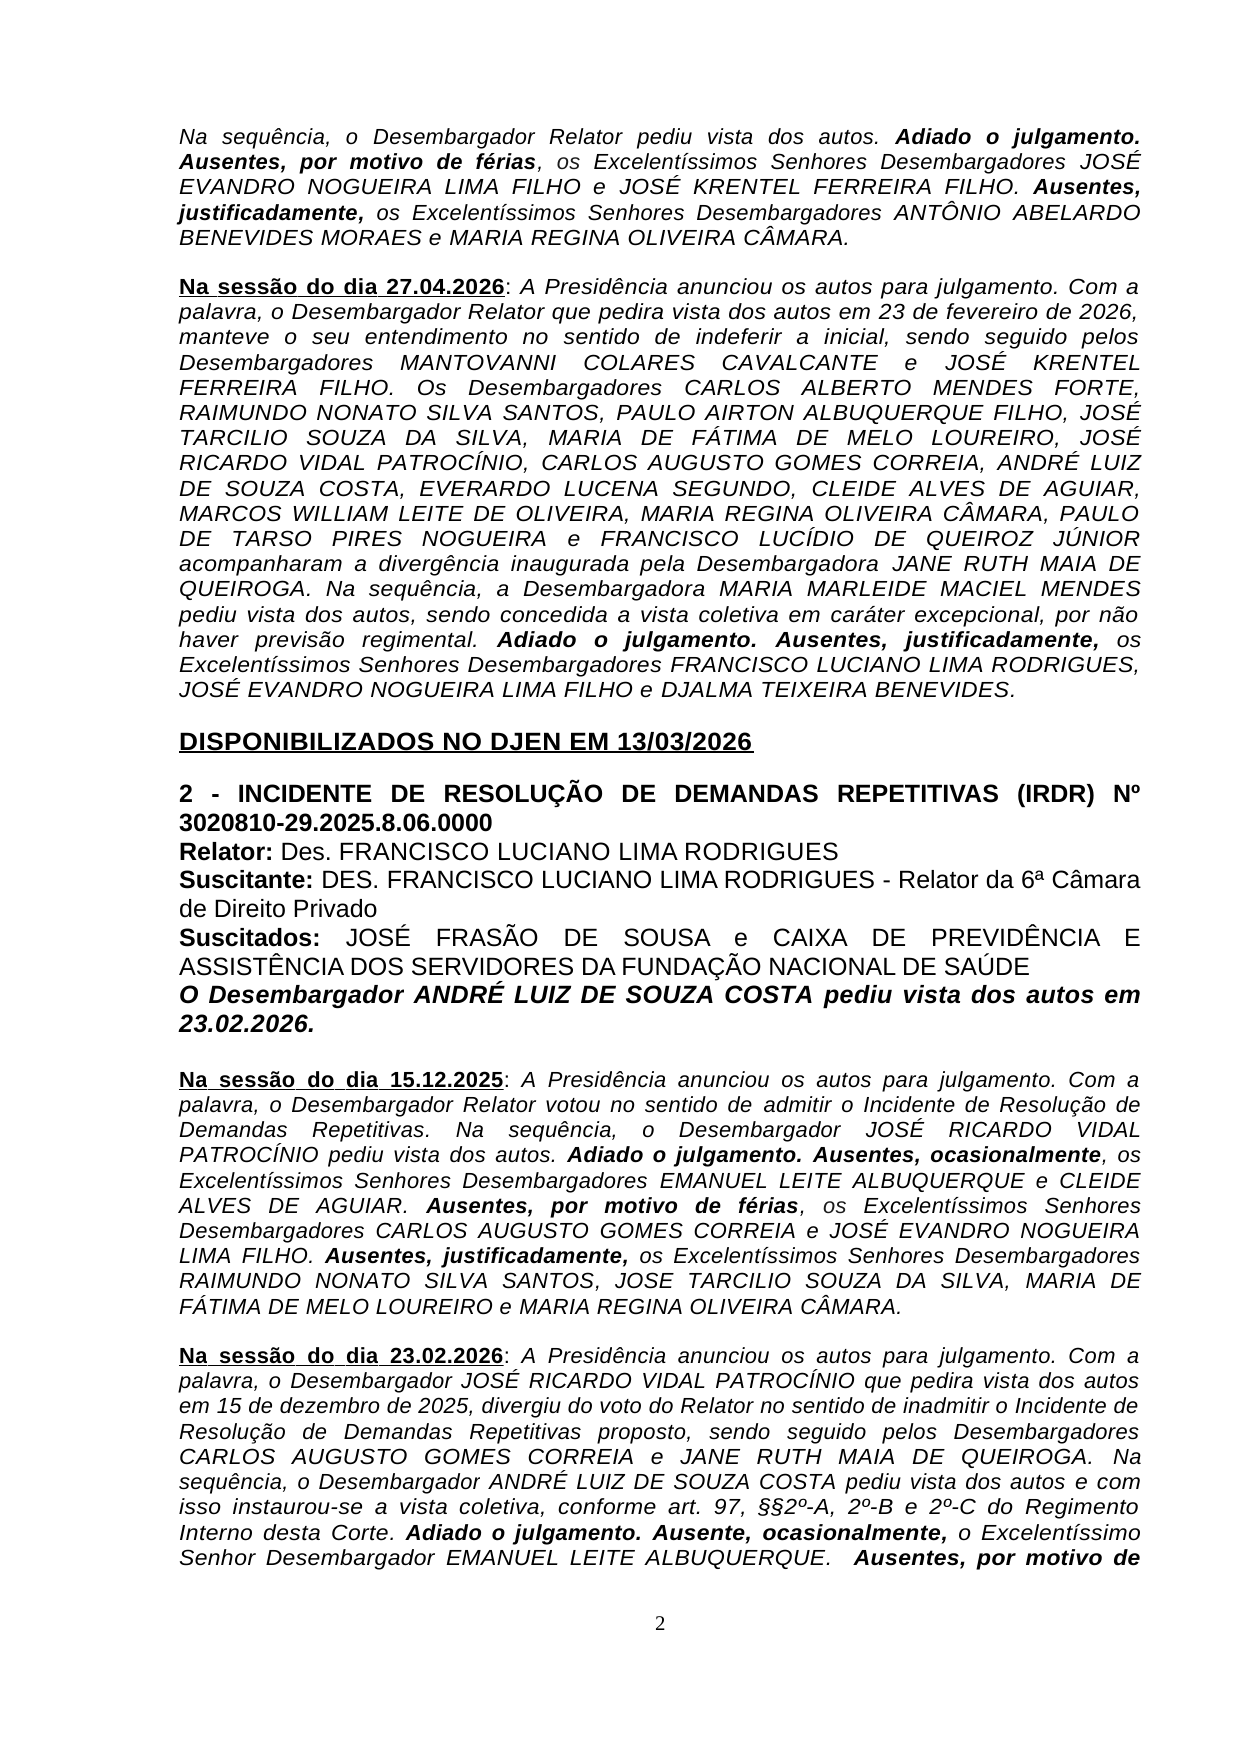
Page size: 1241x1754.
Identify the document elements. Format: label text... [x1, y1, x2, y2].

text Suscitados: JOSÉ FRASÃO DE SOUSA e CAIXA DE PREVIDÊNCIA E ASSISTÊNCIA DOS SERVIDORES DA FUNDAÇÃO NACIONAL DE SAÚDE [179, 923, 1141, 981]
text 2 - INCIDENTE DE RESOLUÇÃO DE DEMANDAS REPETITIVAS (IRDR) Nº 3020810-29.2025.8.06.0000 [179, 779, 1141, 837]
text Na sessão do dia 27.04.2026: A Presidência anunciou os autos para julgamento. Com a palavra, o Desembargador Relator que pedira vista dos autos em 23 de fevereiro de 2026, manteve o seu entendimento no sentido de indeferir a inicial, sendo seguido pelos Desembargadores MANTOVANNI COLARES CAVALCANTE e JOSÉ KRENTEL FERREIRA FILHO. Os Desembargadores CARLOS ALBERTO MENDES FORTE, RAIMUNDO NONATO SILVA SANTOS, PAULO AIRTON ALBUQUERQUE FILHO, JOSÉ TARCILIO SOUZA DA SILVA, MARIA DE FÁTIMA DE MELO LOUREIRO, JOSÉ RICARDO VIDAL PATROCÍNIO, CARLOS AUGUSTO GOMES CORREIA, ANDRÉ LUIZ DE SOUZA COSTA, EVERARDO LUCENA SEGUNDO, CLEIDE ALVES DE AGUIAR, MARCOS WILLIAM LEITE DE OLIVEIRA, MARIA REGINA OLIVEIRA CÂMARA, PAULO DE TARSO PIRES NOGUEIRA e FRANCISCO LUCÍDIO DE QUEIROZ JÚNIOR acompanharam a divergência inaugurada pela Desembargadora JANE RUTH MAIA DE QUEIROGA. Na sequência, a Desembargadora MARIA MARLEIDE MACIEL MENDES pediu vista dos autos, sendo concedida a vista coletiva em caráter excepcional, por não haver previsão regimental. Adiado o julgamento. Ausentes, justificadamente, os Excelentíssimos Senhores Desembargadores FRANCISCO LUCIANO LIMA RODRIGUES, JOSÉ EVANDRO NOGUEIRA LIMA FILHO e DJALMA TEIXEIRA BENEVIDES. [179, 274, 1141, 702]
text Relator: Des. FRANCISCO LUCIANO LIMA RODRIGUES [179, 837, 1141, 866]
text Suscitante: DES. FRANCISCO LUCIANO LIMA RODRIGUES - Relator da 6ª Câmara de Direito Privado [179, 866, 1141, 923]
text Na sessão do dia 15.12.2025: A Presidência anunciou os autos para julgamento. Com a palavra, o Desembargador Relator votou no sentido de admitir o Incidente de Resolução de Demandas Repetitivas. Na sequência, o Desembargador JOSÉ RICARDO VIDAL PATROCÍNIO pediu vista dos autos. Adiado o julgamento. Ausentes, ocasionalmente, os Excelentíssimos Senhores Desembargadores EMANUEL LEITE ALBUQUERQUE e CLEIDE ALVES DE AGUIAR. Ausentes, por motivo de férias, os Excelentíssimos Senhores Desembargadores CARLOS AUGUSTO GOMES CORREIA e JOSÉ EVANDRO NOGUEIRA LIMA FILHO. Ausentes, justificadamente, os Excelentíssimos Senhores Desembargadores RAIMUNDO NONATO SILVA SANTOS, JOSE TARCILIO SOUZA DA SILVA, MARIA DE FÁTIMA DE MELO LOUREIRO e MARIA REGINA OLIVEIRA CÂMARA. [179, 1067, 1141, 1319]
text O Desembargador ANDRÉ LUIZ DE SOUZA COSTA pediu vista dos autos em 23.02.2026. [179, 981, 1141, 1038]
text Na sessão do dia 23.02.2026: A Presidência anunciou os autos para julgamento. Com a palavra, o Desembargador JOSÉ RICARDO VIDAL PATROCÍNIO que pedira vista dos autos em 15 de dezembro de 2025, divergiu do voto do Relator no sentido de inadmitir o Incidente de Resolução de Demandas Repetitivas proposto, sendo seguido pelos Desembargadores CARLOS AUGUSTO GOMES CORREIA e JANE RUTH MAIA DE QUEIROGA. Na sequência, o Desembargador ANDRÉ LUIZ DE SOUZA COSTA pediu vista dos autos e com isso instaurou-se a vista coletiva, conforme art. 97, §§2º-A, 2º-B e 2º-C do Regimento Interno desta Corte. Adiado o julgamento. Ausente, ocasionalmente, o Excelentíssimo Senhor Desembargador EMANUEL LEITE ALBUQUERQUE. Ausentes, por motivo de [179, 1343, 1141, 1570]
text Na sequência, o Desembargador Relator pediu vista dos autos. Adiado o julgamento. Ausentes, por motivo de férias, os Excelentíssimos Senhores Desembargadores JOSÉ EVANDRO NOGUEIRA LIMA FILHO e JOSÉ KRENTEL FERREIRA FILHO. Ausentes, justificadamente, os Excelentíssimos Senhores Desembargadores ANTÔNIO ABELARDO BENEVIDES MORAES e MARIA REGINA OLIVEIRA CÂMARA. [179, 124, 1141, 250]
text DISPONIBILIZADOS NO DJEN EM 13/03/2026 [179, 726, 1141, 755]
